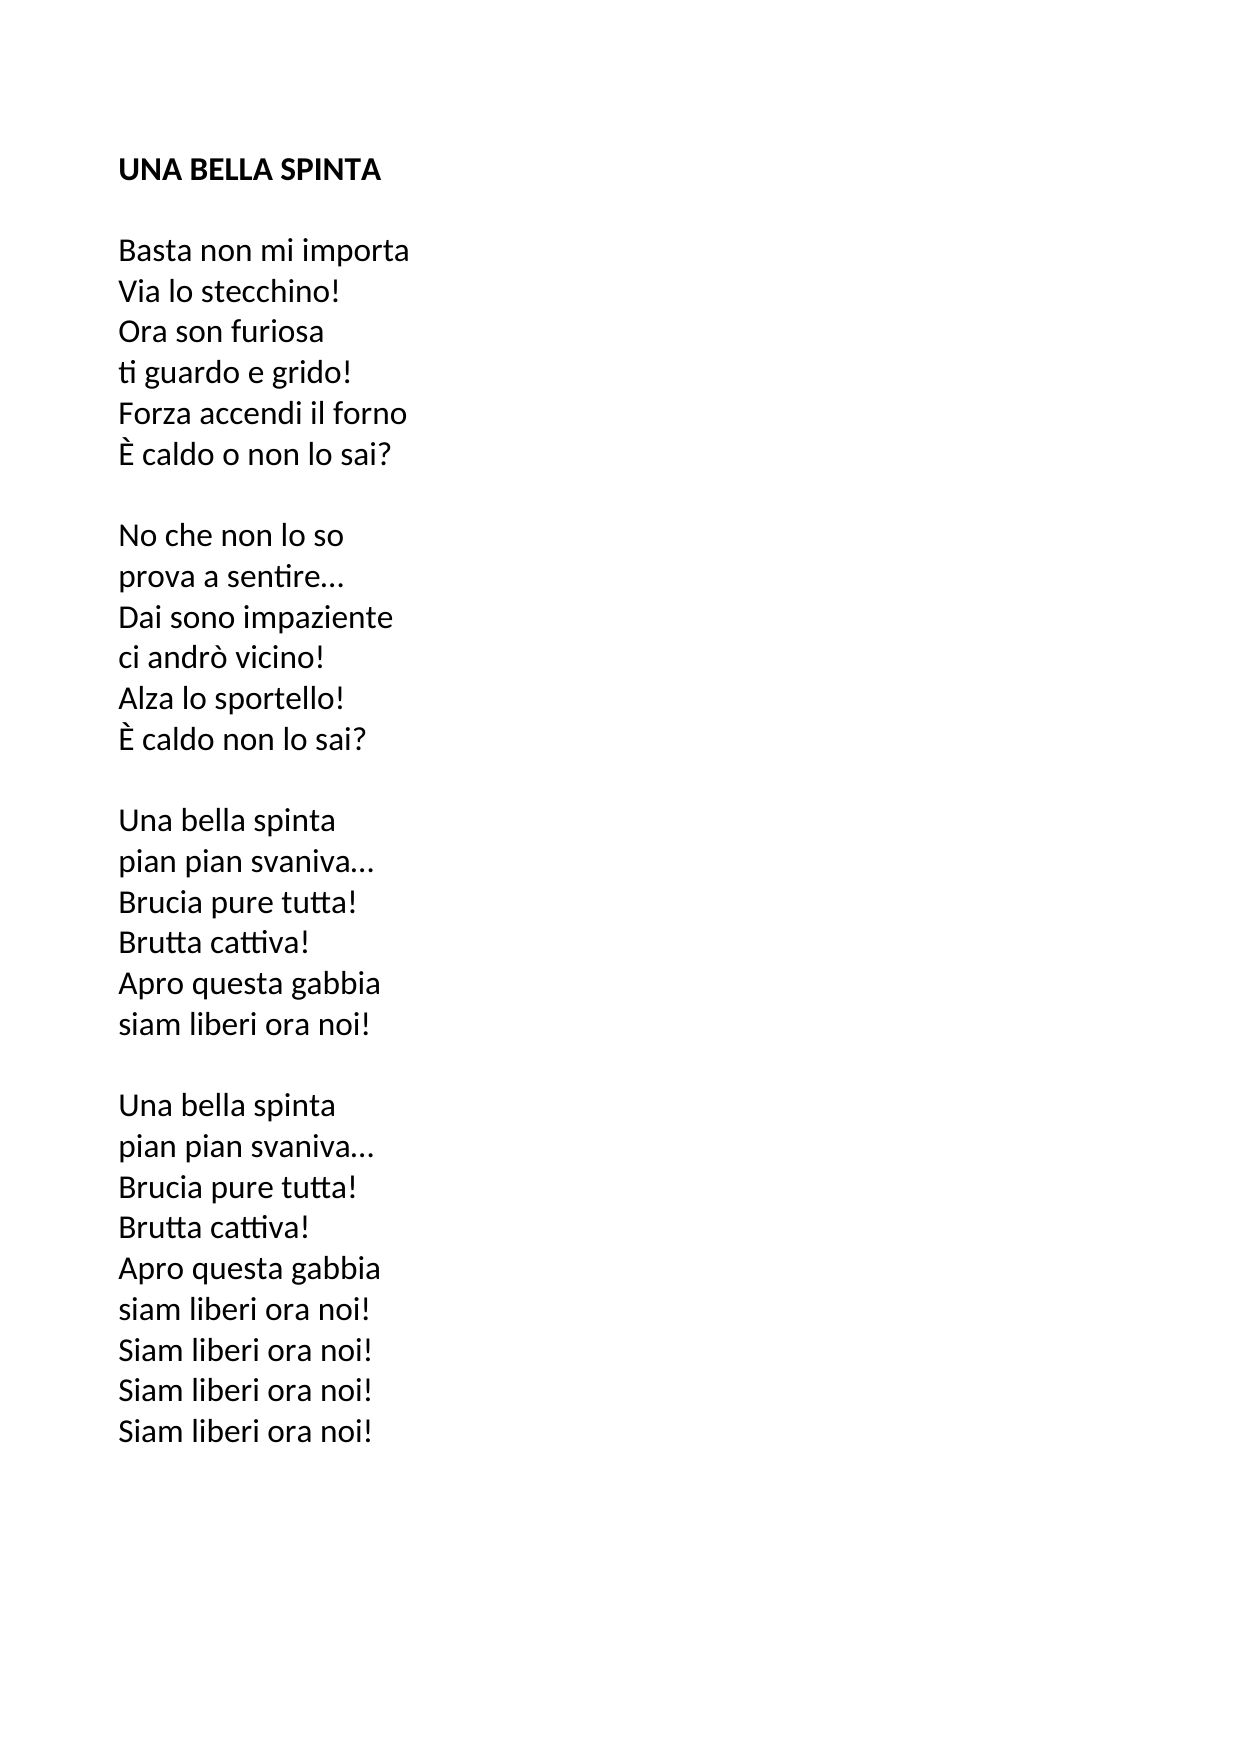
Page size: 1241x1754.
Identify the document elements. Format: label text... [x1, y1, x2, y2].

text Basta non mi importa [118, 229, 1122, 270]
text Ora son furiosa [118, 311, 1122, 351]
text Brutta cattiva! [118, 921, 1122, 962]
text Brucia pure tutta! [118, 1166, 1122, 1207]
text Siam liberi ora noi! [118, 1410, 1122, 1451]
text Alza lo sportello! [118, 677, 1122, 718]
text Brucia pure tutta! [118, 881, 1122, 921]
text ti guardo e grido! [118, 351, 1122, 392]
text Una bella spinta [118, 799, 1122, 840]
text Dai sono impaziente [118, 596, 1122, 636]
text Via lo stecchino! [118, 270, 1122, 311]
text No che non lo so [118, 514, 1122, 555]
text ci andrò vicino! [118, 636, 1122, 677]
text Apro questa gabbia [118, 1247, 1122, 1288]
text Siam liberi ora noi! [118, 1329, 1122, 1369]
text pian pian svaniva… [118, 1125, 1122, 1166]
text È caldo non lo sai? [118, 718, 1122, 758]
text pian pian svaniva… [118, 840, 1122, 881]
text siam liberi ora noi! [118, 1288, 1122, 1329]
text Siam liberi ora noi! [118, 1369, 1122, 1410]
text prova a sentire… [118, 555, 1122, 596]
text Una bella spinta [118, 1084, 1122, 1125]
text siam liberi ora noi! [118, 1003, 1122, 1044]
text Apro questa gabbia [118, 962, 1122, 1003]
text È caldo o non lo sai? [118, 433, 1122, 473]
text Brutta cattiva! [118, 1207, 1122, 1247]
text UNA BELLA SPINTA [118, 148, 1122, 188]
text Forza accendi il forno [118, 392, 1122, 433]
